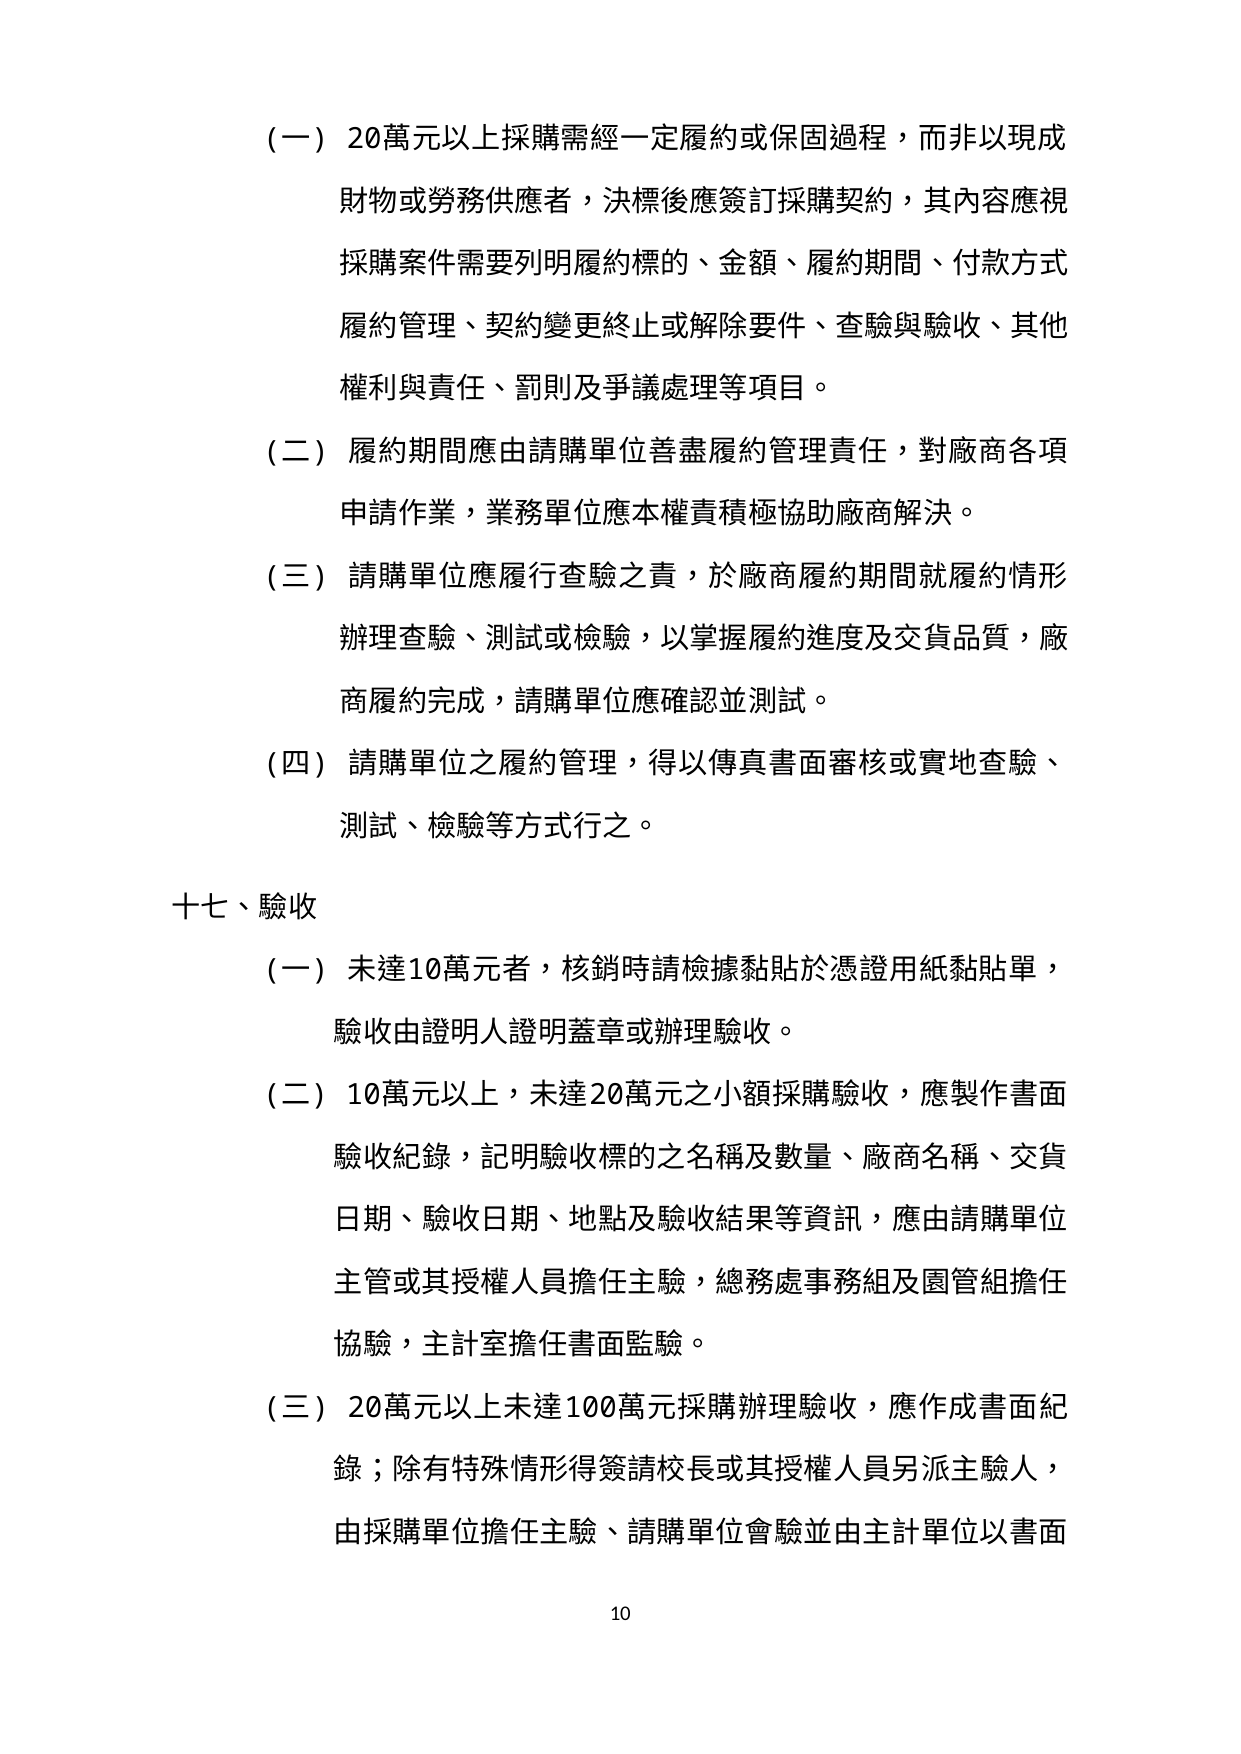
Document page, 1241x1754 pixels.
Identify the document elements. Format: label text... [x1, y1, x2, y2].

text (三) 請購單位應履行查驗之責，於廠商履約期間就履約情形辦理查驗、測試或檢驗，以掌握履約進度及交貨品質，廠商履約完成，請購單位應確認並測試。 [263, 532, 1069, 719]
text (三) 20萬元以上未達100萬元採購辦理驗收，應作成書面紀錄；除有特殊情形得簽請校長或其授權人員另派主驗人，由採購單位擔任主驗、請購單位會驗並由主計單位以書面 [263, 1363, 1069, 1550]
text (一) 未達10萬元者，核銷時請檢據黏貼於憑證用紙黏貼單，驗收由證明人證明蓋章或辦理驗收。 [263, 925, 1069, 1050]
text 十七、驗收 [171, 863, 1069, 925]
text (四) 請購單位之履約管理，得以傳真書面審核或實地查驗、測試、檢驗等方式行之。 [263, 719, 1069, 844]
text (一) 20萬元以上採購需經一定履約或保固過程，而非以現成財物或勞務供應者，決標後應簽訂採購契約，其內容應視採購案件需要列明履約標的、金額、履約期間、付款方式、履約管理、契約變更終止或解除要件、查驗與驗收、其他權利與責任、罰則及爭議處理等項目。 [263, 94, 1069, 407]
text (二) 履約期間應由請購單位善盡履約管理責任，對廠商各項申請作業，業務單位應本權責積極協助廠商解決。 [263, 407, 1069, 532]
text (二) 10萬元以上，未達20萬元之小額採購驗收，應製作書面驗收紀錄，記明驗收標的之名稱及數量、廠商名稱、交貨日期、驗收日期、地點及驗收結果等資訊，應由請購單位主管或其授權人員擔任主驗，總務處事務組及園管組擔任協驗，主計室擔任書面監驗。 [263, 1050, 1069, 1363]
